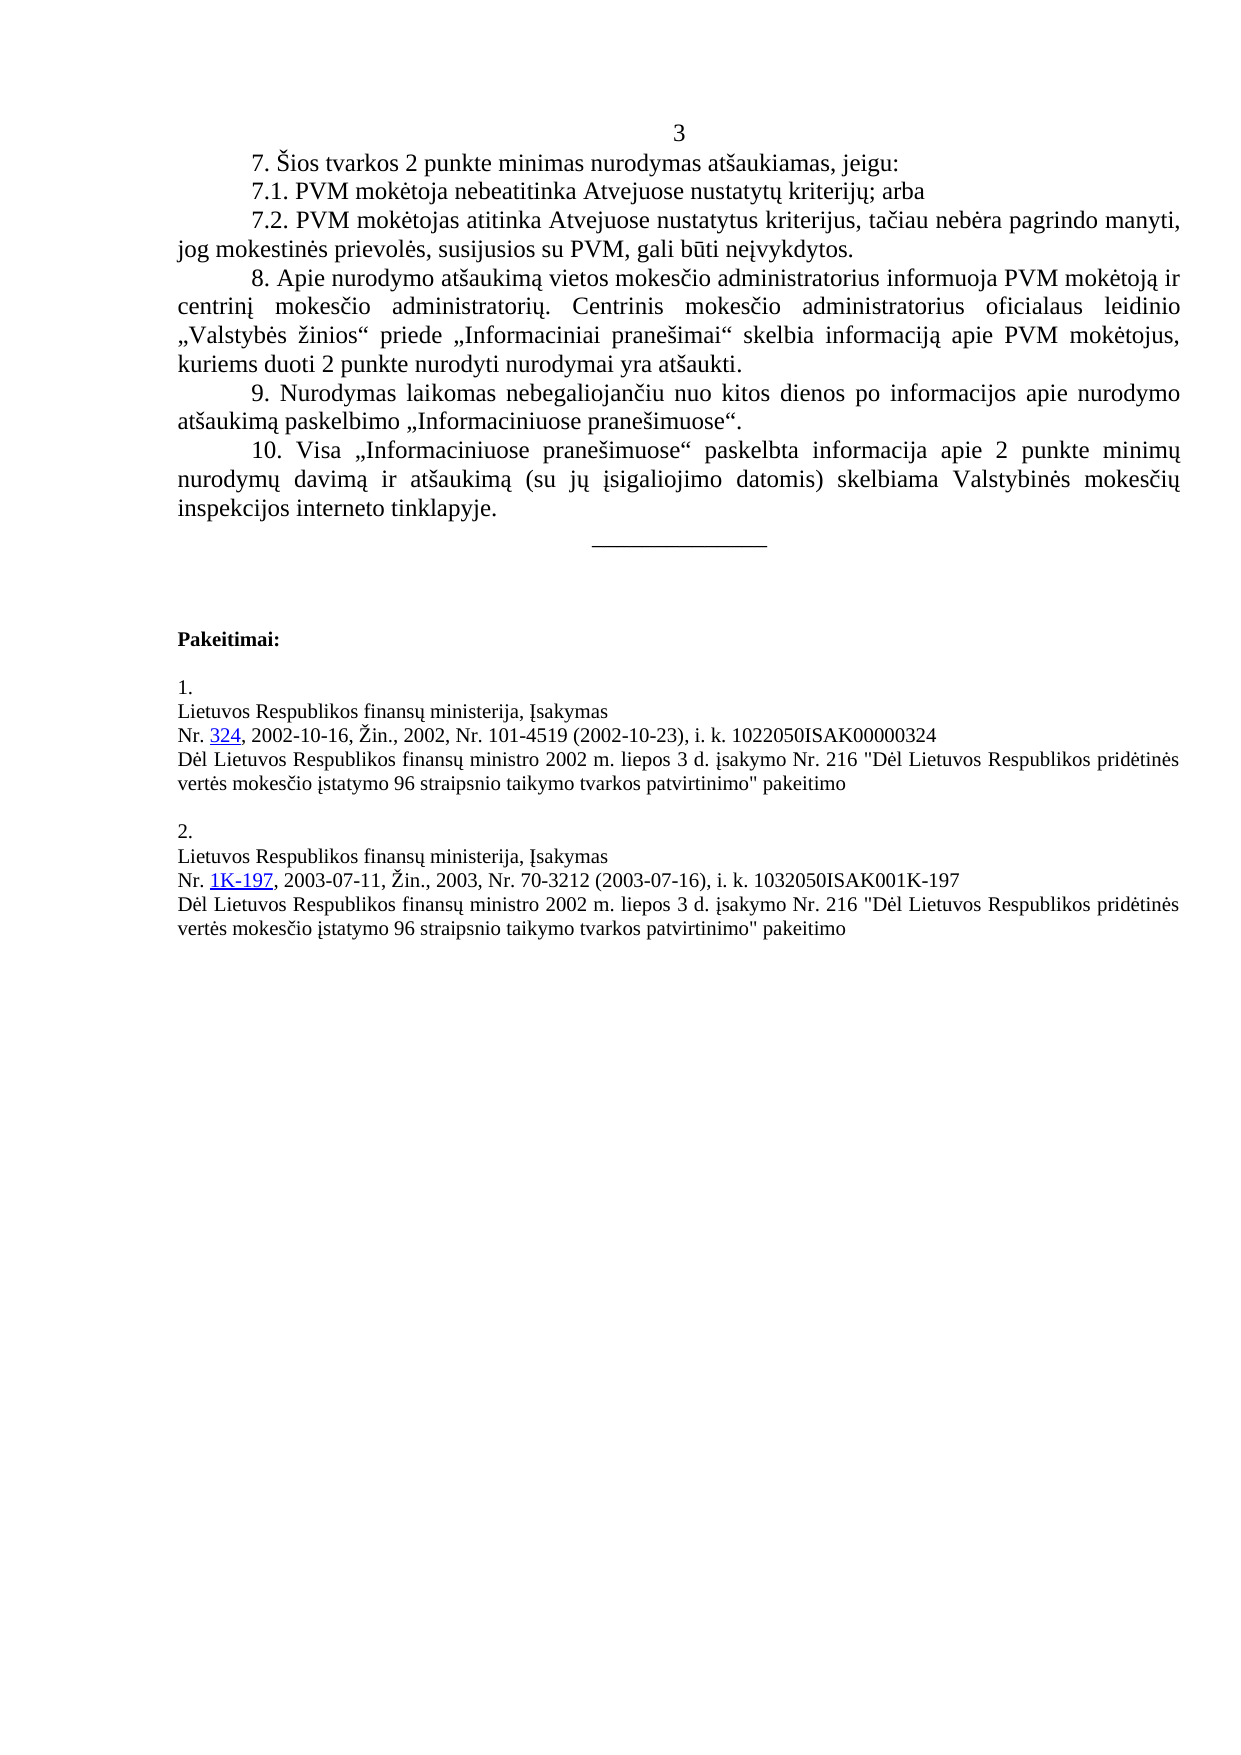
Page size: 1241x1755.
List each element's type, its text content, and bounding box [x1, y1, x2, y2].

text 7.1. PVM mokėtoja nebeatitinka Atvejuose nustatytų kriterijų; arba [177, 176, 1181, 205]
text 9. Nurodymas laikomas nebegaliojančiu nuo kitos dienos po informacijos apie nurodymo atšaukimą paskelbimo „Informaciniuose pranešimuose“. [177, 378, 1181, 435]
text Dėl Lietuvos Respublikos finansų ministro 2002 m. liepos 3 d. įsakymo Nr. 216 "Dėl Lietuvos Respublikos pridėtinės vertės mokesčio įstatymo 96 straipsnio taikymo tvarkos patvirtinimo" pakeitimo [177, 747, 1181, 795]
text 2. [177, 819, 1181, 843]
text Lietuvos Respublikos finansų ministerija, Įsakymas [177, 843, 1181, 868]
text 7.2. PVM mokėtojas atitinka Atvejuose nustatytus kriterijus, tačiau nebėra pagrindo manyti, jog mokestinės prievolės, susijusios su PVM, gali būti neįvykdytos. [177, 205, 1181, 263]
text Pakeitimai: [177, 627, 1181, 651]
text ______________ [177, 521, 1181, 550]
text 1. [177, 675, 1181, 699]
text 8. Apie nurodymo atšaukimą vietos mokesčio administratorius informuoja PVM mokėtoją ir centrinį mokesčio administratorių. Centrinis mokesčio administratorius oficialaus leidinio „Valstybės žinios“ priede „Informaciniai pranešimai“ skelbia informaciją apie PVM mokėtojus, kuriems duoti 2 punkte nurodyti nurodymai yra atšaukti. [177, 263, 1181, 378]
text Nr. 324, 2002-10-16, Žin., 2002, Nr. 101-4519 (2002-10-23), i. k. 1022050ISAK00000324 [177, 723, 1181, 747]
text 10. Visa „Informaciniuose pranešimuose“ paskelbta informacija apie 2 punkte minimų nurodymų davimą ir atšaukimą (su jų įsigaliojimo datomis) skelbiama Valstybinės mokesčių inspekcijos interneto tinklapyje. [177, 435, 1181, 521]
text Dėl Lietuvos Respublikos finansų ministro 2002 m. liepos 3 d. įsakymo Nr. 216 "Dėl Lietuvos Respublikos pridėtinės vertės mokesčio įstatymo 96 straipsnio taikymo tvarkos patvirtinimo" pakeitimo [177, 892, 1181, 940]
text Nr. 1K-197, 2003-07-11, Žin., 2003, Nr. 70-3212 (2003-07-16), i. k. 1032050ISAK001K-197 [177, 868, 1181, 892]
text Lietuvos Respublikos finansų ministerija, Įsakymas [177, 699, 1181, 723]
text 7. Šios tvarkos 2 punkte minimas nurodymas atšaukiamas, jeigu: [177, 148, 1181, 176]
